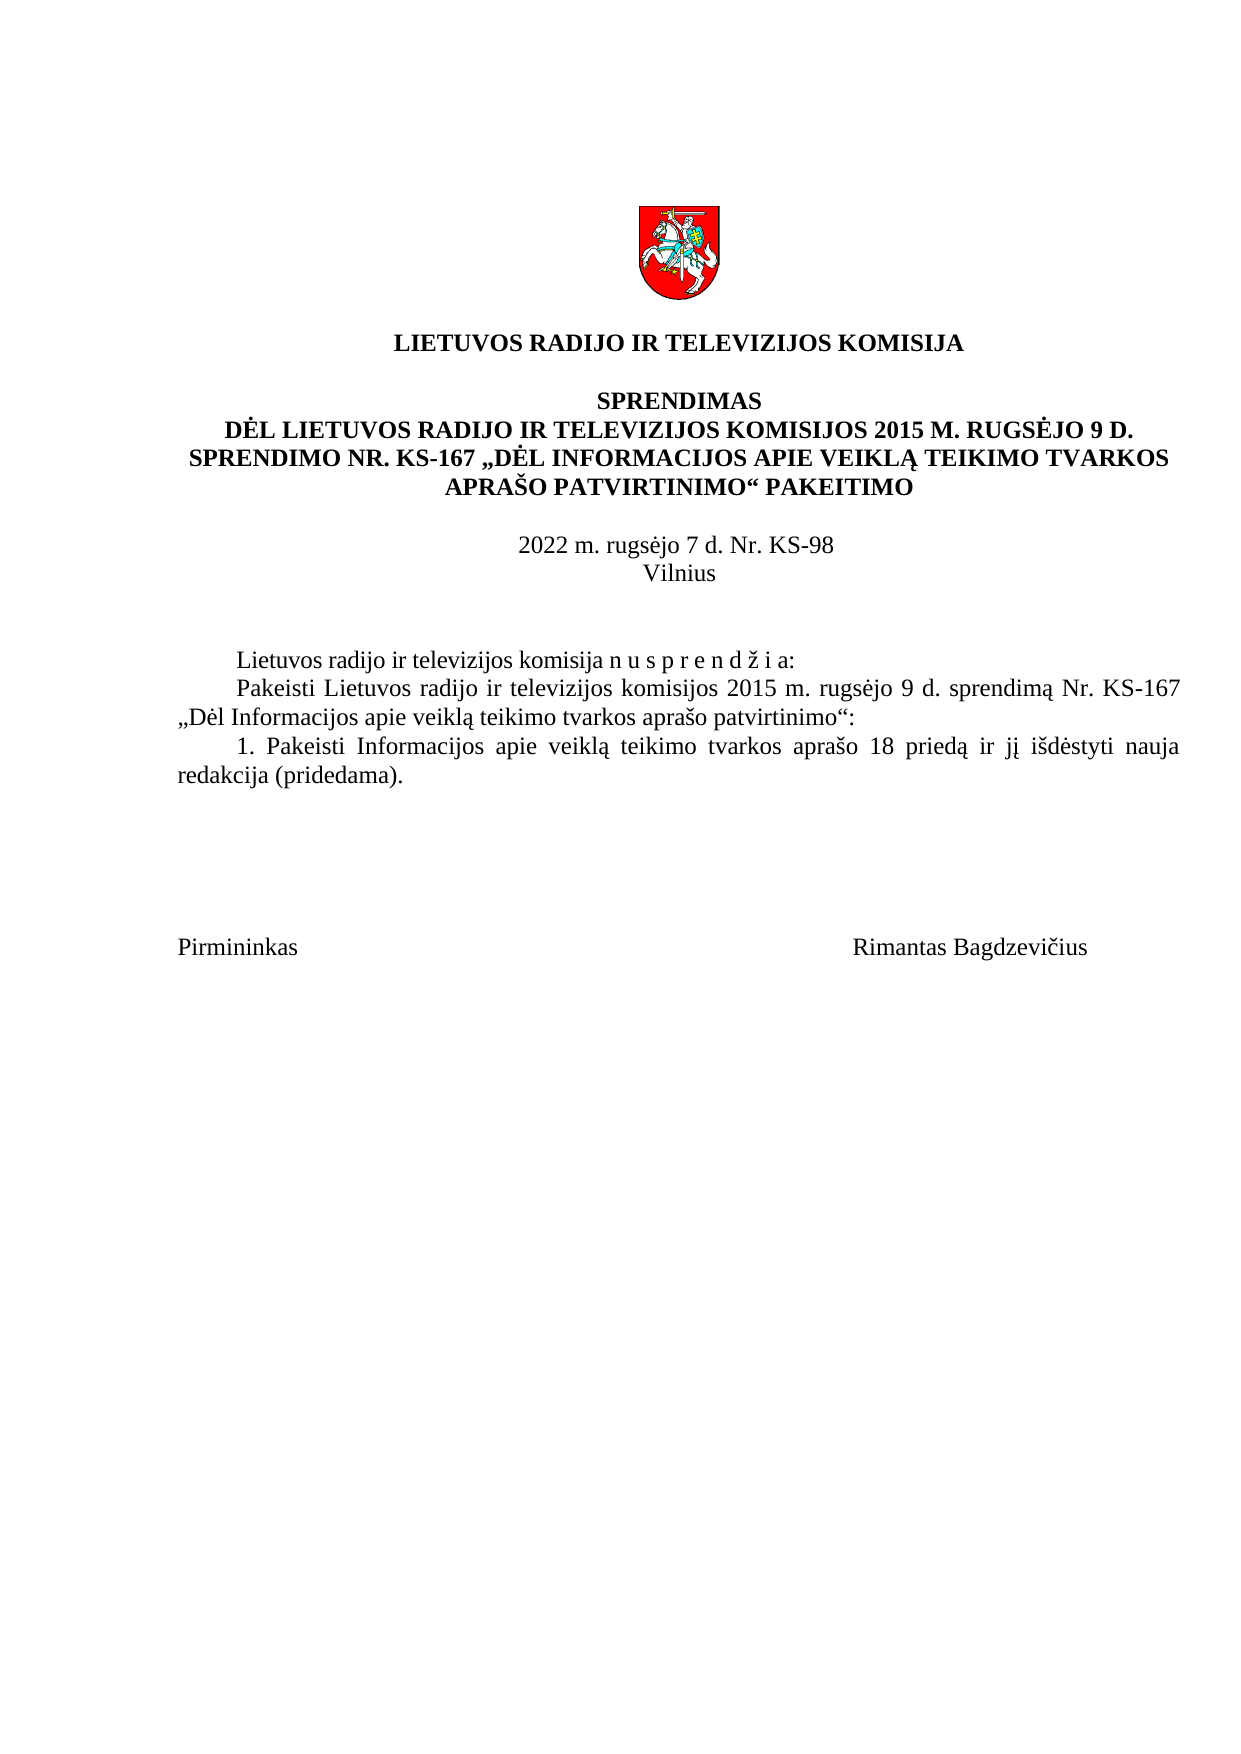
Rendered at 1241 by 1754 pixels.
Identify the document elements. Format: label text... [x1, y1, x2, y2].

text 2022 m. rugsėjo 7 d. Nr. KS-98 [177, 530, 1181, 558]
text 1. Pakeisti Informacijos apie veiklą teikimo tvarkos aprašo 18 priedą ir jį išdėstyti nauja redakcija (pridedama). [177, 731, 1181, 788]
text SPRENDIMAS [177, 386, 1181, 415]
text Vilnius [177, 558, 1181, 587]
text DĖL LIETUVOS RADIJO IR TELEVIZIJOS KOMISIJOS 2015 M. RUGSĖJO 9 D. SPRENDIMO NR. KS-167 „DĖL INFORMACIJOS APIE VEIKLĄ TEIKIMO TVARKOS APRAŠO PATVIRTINIMO“ PAKEITIMO [177, 415, 1181, 501]
text Pakeisti Lietuvos radijo ir televizijos komisijos 2015 m. rugsėjo 9 d. sprendimą Nr. KS-167 „Dėl Informacijos apie veiklą teikimo tvarkos aprašo patvirtinimo“: [177, 673, 1181, 731]
text LIETUVOS RADIJO IR TELEVIZIJOS KOMISIJA [177, 328, 1181, 357]
text Pirmininkas Rimantas Bagdzevičius [177, 932, 1181, 961]
text Lietuvos radijo ir televizijos komisija n u s p r e n d ž i a: [177, 645, 1181, 673]
